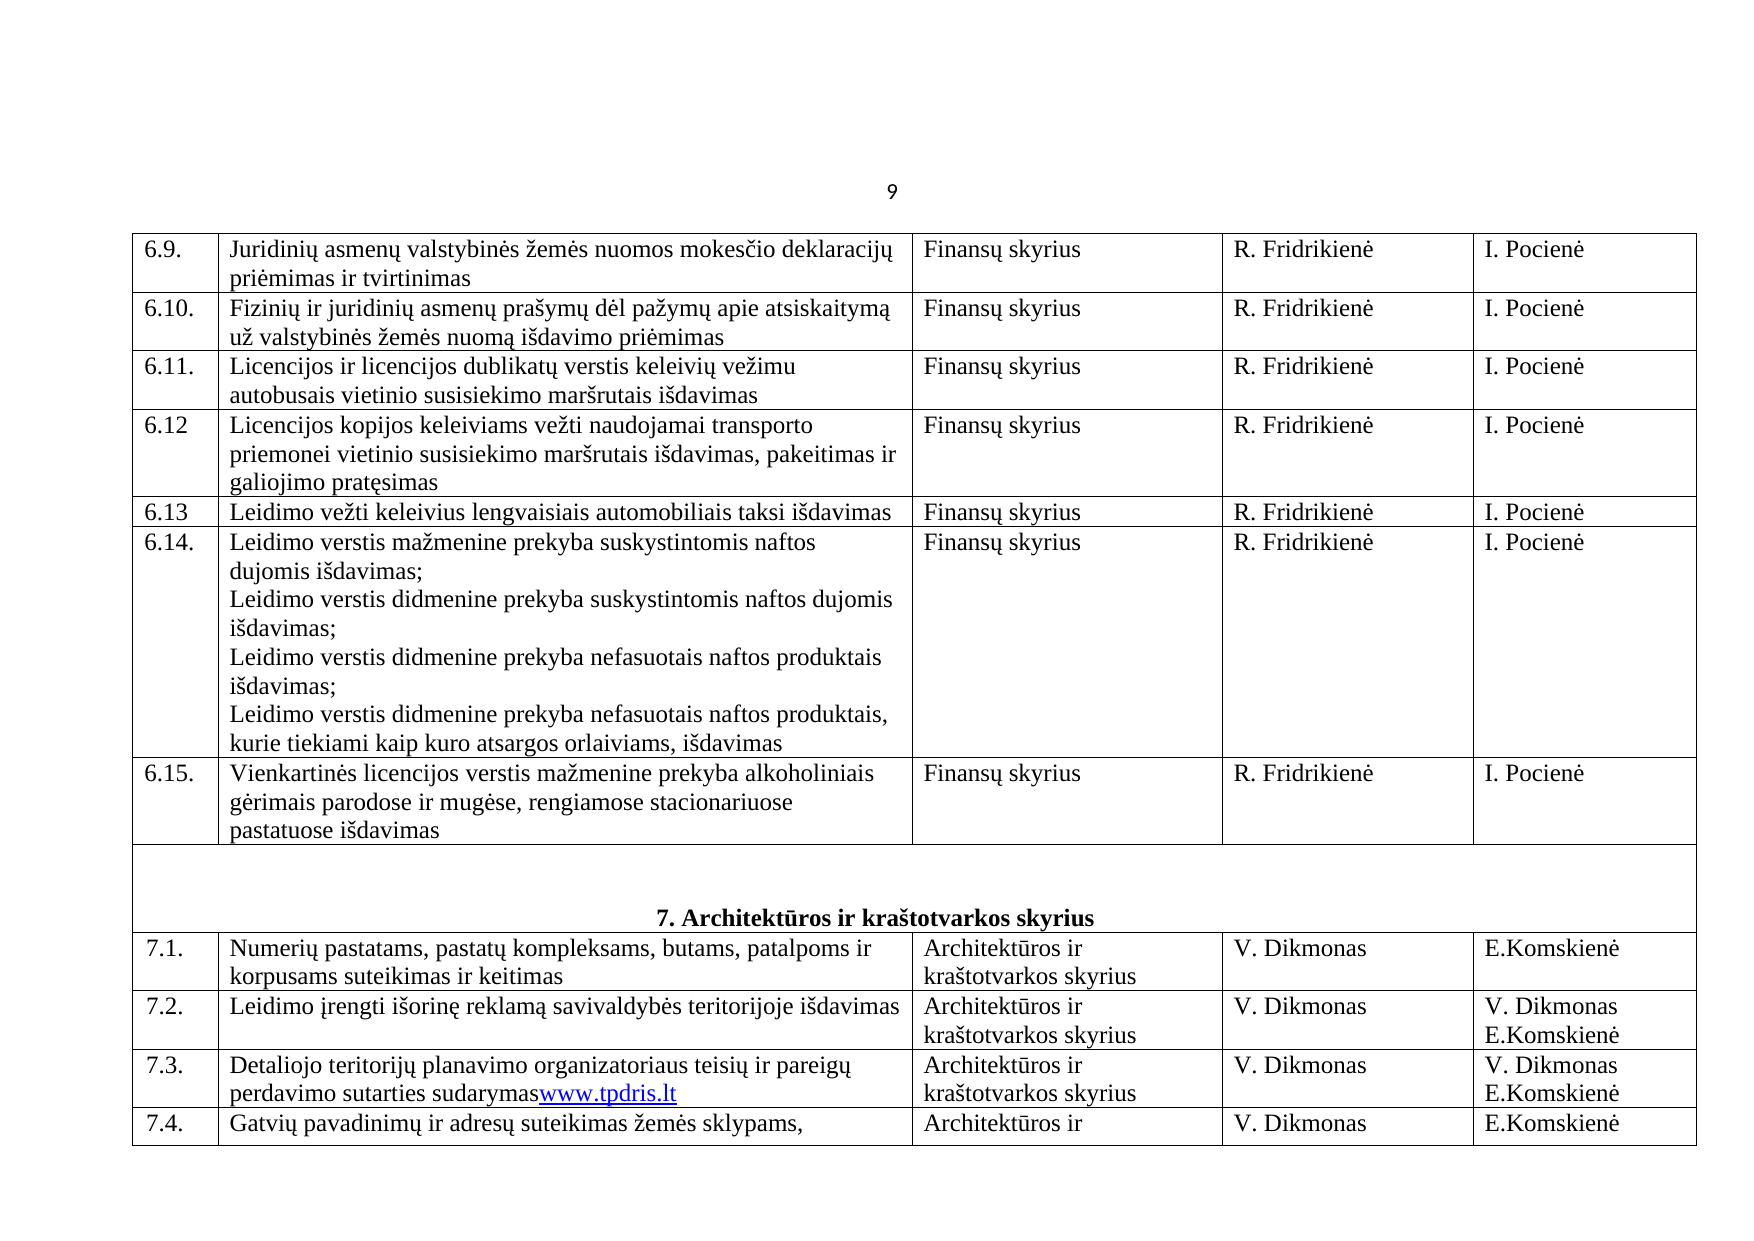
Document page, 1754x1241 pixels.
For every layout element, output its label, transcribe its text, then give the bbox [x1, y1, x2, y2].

table_cell 6.14. [133, 527, 218, 757]
table_cell Licencijos kopijos keleiviams vežti naudojamai transporto priemonei vietinio susisiekimo maršrutais išdavimas, pakeitimas ir galiojimo pratęsimas [219, 410, 912, 496]
table_cell Gatvių pavadinimų ir adresų suteikimas žemės sklypams, [219, 1108, 912, 1144]
table_cell Vienkartinės licencijos verstis mažmenine prekyba alkoholiniais gėrimais parodose ir mugėse, rengiamose stacionariuose pastatuose išdavimas [219, 758, 912, 844]
table_cell V. Dikmonas [1223, 991, 1473, 1049]
table_cell R. Fridrikienė [1223, 758, 1473, 844]
table_cell Finansų skyrius [913, 410, 1222, 496]
table_cell R. Fridrikienė [1223, 410, 1473, 496]
table_cell Architektūros ir kraštotvarkos skyrius [913, 933, 1222, 990]
table_cell 7.2. [133, 991, 218, 1049]
table_cell 6.12 [133, 410, 218, 496]
table_cell 6.11. [133, 351, 218, 409]
table_cell Finansų skyrius [913, 758, 1222, 844]
table_cell Finansų skyrius [913, 497, 1222, 526]
table_cell R. Fridrikienė [1223, 293, 1473, 350]
table_cell 7.1. [133, 933, 218, 990]
table_cell I. Pocienė [1474, 758, 1696, 844]
table_cell V. Dikmonas [1223, 1108, 1473, 1144]
table_cell I. Pocienė [1474, 293, 1696, 350]
table_cell I. Pocienė [1474, 234, 1696, 292]
table_cell V. Dikmonas E.Komskienė [1474, 991, 1696, 1049]
table_cell Licencijos ir licencijos dublikatų verstis keleivių vežimu autobusais vietinio susisiekimo maršrutais išdavimas [219, 351, 912, 409]
table_cell Finansų skyrius [913, 527, 1222, 757]
table_cell Detaliojo teritorijų planavimo organizatoriaus teisių ir pareigų perdavimo sutarties sudarymaswww.tpdris.lt [219, 1050, 912, 1107]
table_cell Architektūros ir kraštotvarkos skyrius [913, 1050, 1222, 1107]
table_cell 6.10. [133, 293, 218, 350]
table_cell 7.3. [133, 1050, 218, 1107]
table_cell Finansų skyrius [913, 293, 1222, 350]
table_cell Finansų skyrius [913, 351, 1222, 409]
table_cell R. Fridrikienė [1223, 351, 1473, 409]
table_cell R. Fridrikienė [1223, 234, 1473, 292]
table_cell I. Pocienė [1474, 351, 1696, 409]
table_cell 6.13 [133, 497, 218, 526]
table_cell R. Fridrikienė [1223, 527, 1473, 757]
table_cell 6.9. [133, 234, 218, 292]
table_cell I. Pocienė [1474, 497, 1696, 526]
table_cell Leidimo įrengti išorinę reklamą savivaldybės teritorijoje išdavimas [219, 991, 912, 1049]
table_cell Juridinių asmenų valstybinės žemės nuomos mokesčio deklaracijų priėmimas ir tvirtinimas [219, 234, 912, 292]
table_cell 7. Architektūros ir kraštotvarkos skyrius [133, 845, 1696, 932]
table_cell 6.15. [133, 758, 218, 844]
table_cell I. Pocienė [1474, 410, 1696, 496]
table_cell Architektūros ir [913, 1108, 1222, 1144]
table_cell R. Fridrikienė [1223, 497, 1473, 526]
table_cell Leidimo verstis mažmenine prekyba suskystintomis naftos dujomis išdavimas; Leidimo verstis didmenine prekyba suskystintomis naftos dujomis išdavimas; Leidimo verstis didmenine prekyba nefasuotais naftos produktais išdavimas; Leidimo verstis didmenine prekyba nefasuotais naftos produktais, kurie tiekiami kaip kuro atsargos orlaiviams, išdavimas [219, 527, 912, 757]
table_cell V. Dikmonas [1223, 933, 1473, 990]
table_cell I. Pocienė [1474, 527, 1696, 757]
table_cell V. Dikmonas E.Komskienė [1474, 1050, 1696, 1107]
table_cell Finansų skyrius [913, 234, 1222, 292]
table_cell E.Komskienė [1474, 933, 1696, 990]
table_cell Fizinių ir juridinių asmenų prašymų dėl pažymų apie atsiskaitymą už valstybinės žemės nuomą išdavimo priėmimas [219, 293, 912, 350]
table_cell V. Dikmonas [1223, 1050, 1473, 1107]
table_cell Numerių pastatams, pastatų kompleksams, butams, patalpoms ir korpusams suteikimas ir keitimas [219, 933, 912, 990]
table_cell 7.4. [133, 1108, 218, 1144]
table_cell Leidimo vežti keleivius lengvaisiais automobiliais taksi išdavimas [219, 497, 912, 526]
table_cell Architektūros ir kraštotvarkos skyrius [913, 991, 1222, 1049]
table_cell E.Komskienė [1474, 1108, 1696, 1144]
